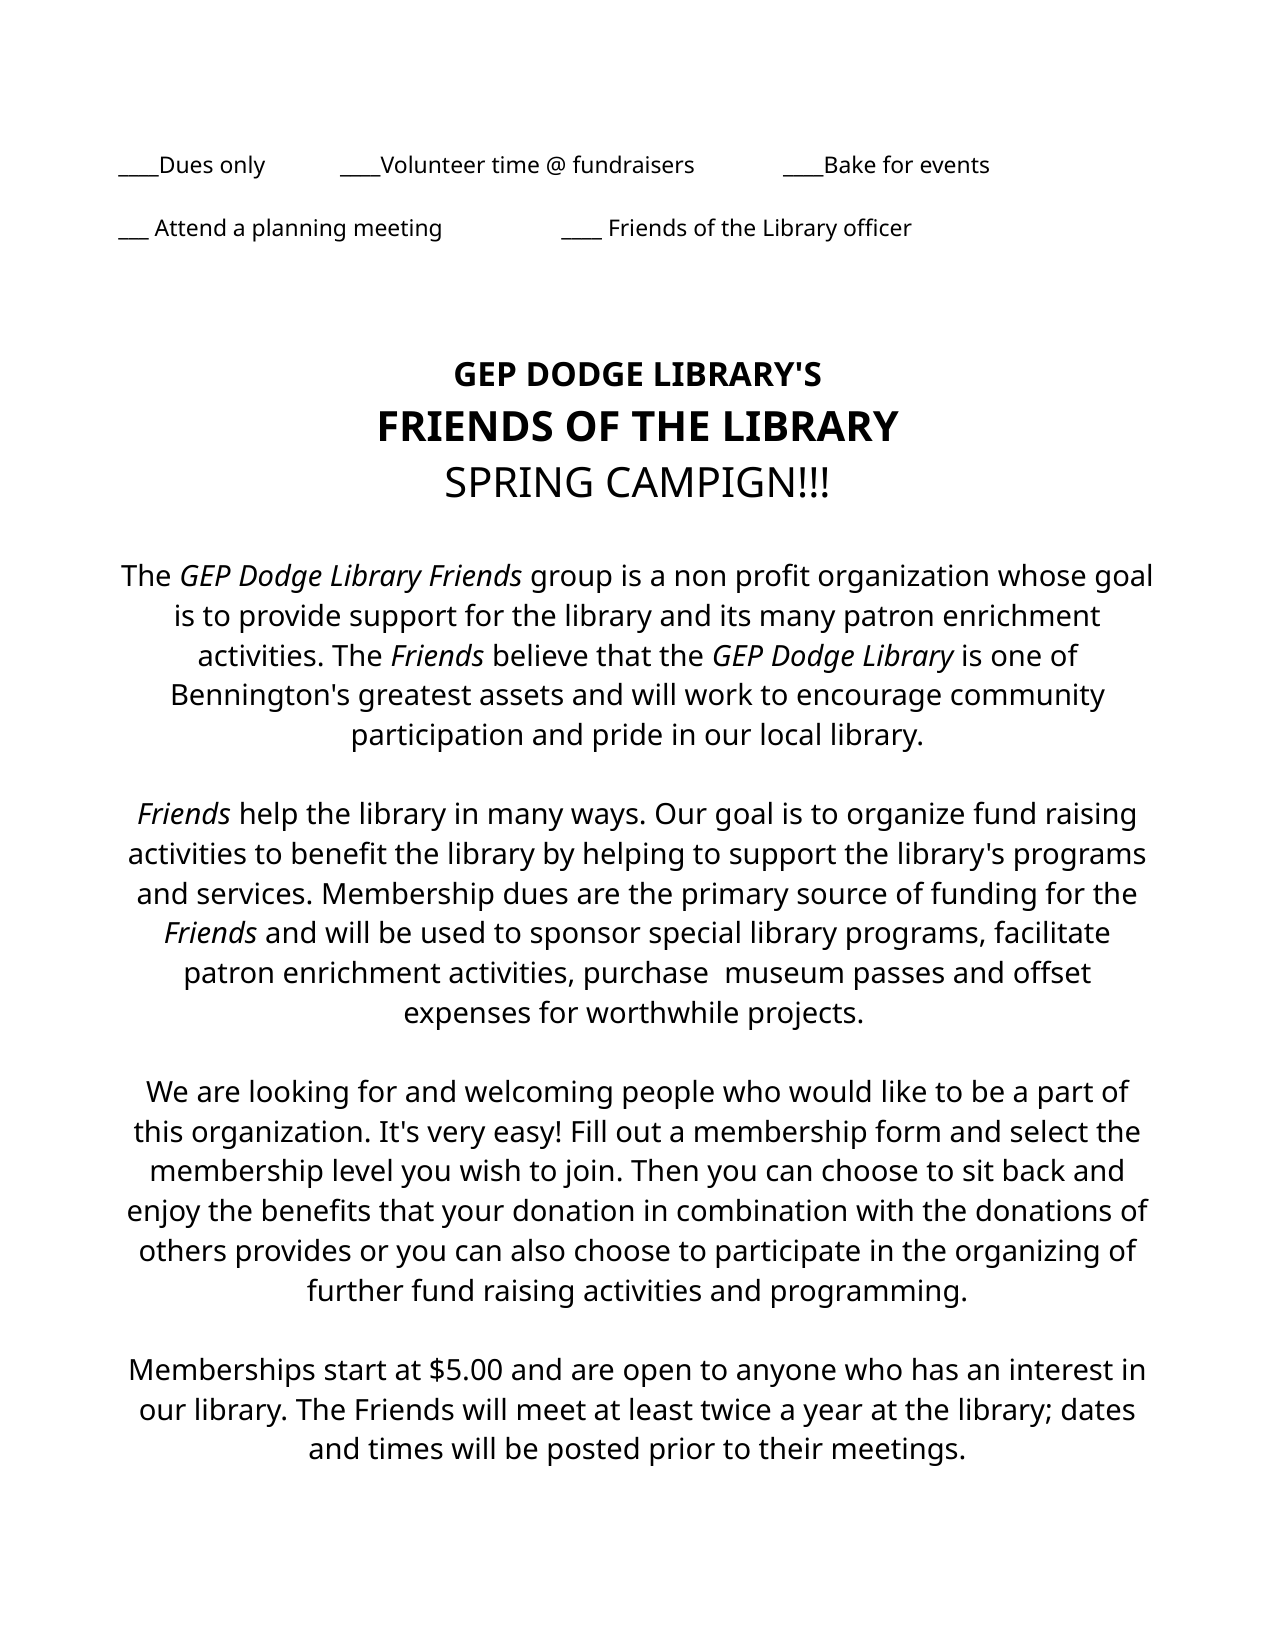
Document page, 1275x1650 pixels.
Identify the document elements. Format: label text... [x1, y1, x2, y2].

text FRIENDS OF THE LIBRARY [118, 396, 1157, 453]
text SPRING CAMPIGN!!! [118, 453, 1157, 510]
text Memberships start at $5.00 and are open to anyone who has an interest in our library. The Friends will meet at least twice a year at the library; dates and times will be posted prior to their meetings. [118, 1349, 1157, 1468]
text GEP DODGE LIBRARY'S [118, 351, 1157, 396]
text The GEP Dodge Library Friends group is a non profit organization whose goal is to provide support for the library and its many patron enrichment activities. The Friends believe that the GEP Dodge Library is one of Bennington's greatest assets and will work to encourage community participation and pride in our local library. [118, 555, 1157, 754]
text ___ Attend a planning meeting ____ Friends of the Library officer [118, 212, 1157, 243]
text Friends help the library in many ways. Our goal is to organize fund raising activities to benefit the library by helping to support the library's programs and services. Membership dues are the primary source of funding for the Friends and will be used to sponsor special library programs, facilitate patron enrichment activities, purchase museum passes and offset expenses for worthwhile projects. [118, 793, 1157, 1032]
text We are looking for and welcoming people who would like to be a part of this organization. It's very easy! Fill out a membership form and select the membership level you wish to join. Then you can choose to sit back and enjoy the benefits that your donation in combination with the donations of others provides or you can also choose to participate in the organizing of further fund raising activities and programming. [118, 1071, 1157, 1309]
text ____Dues only ____Volunteer time @ fundraisers ____Bake for events [118, 149, 1157, 181]
